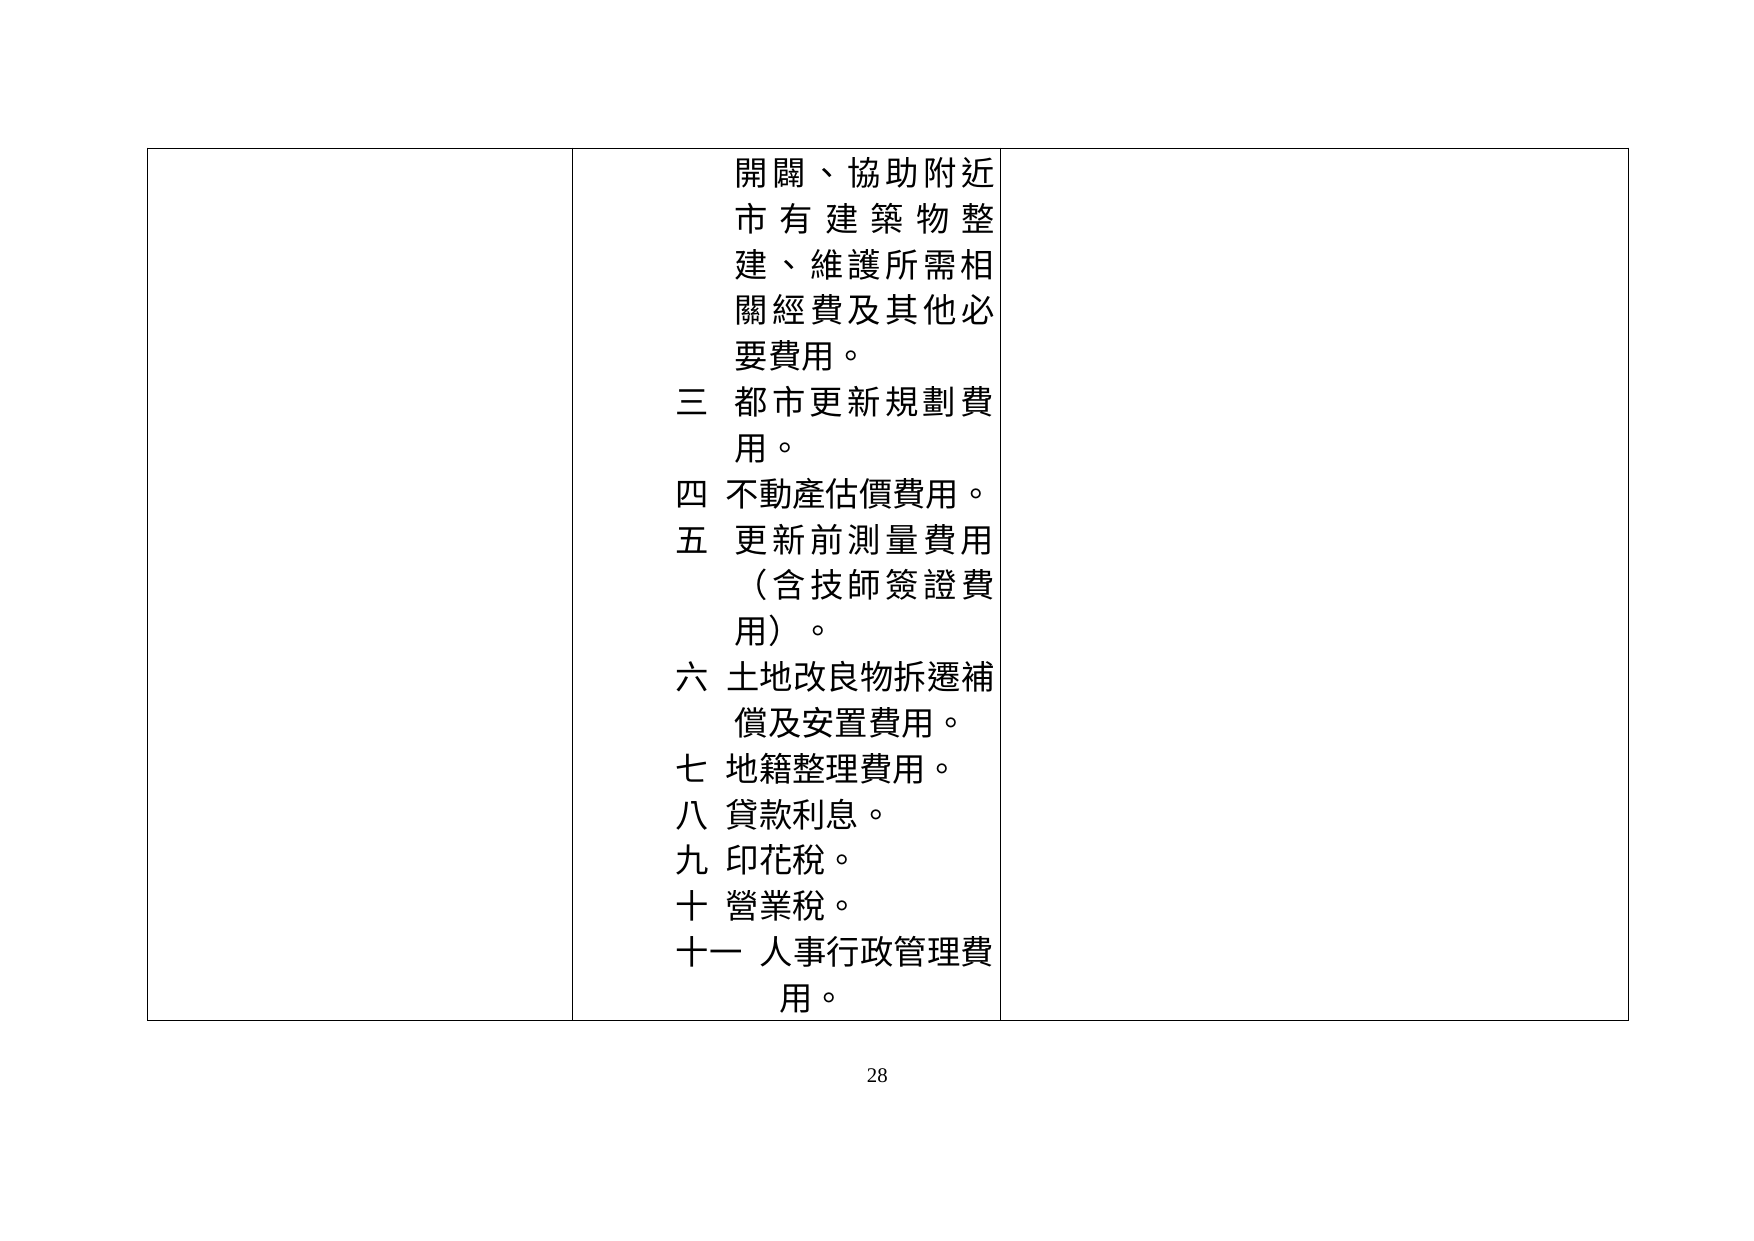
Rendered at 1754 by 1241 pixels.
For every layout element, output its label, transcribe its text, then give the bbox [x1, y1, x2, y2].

table_cell [1001, 149, 1628, 1019]
table_cell [148, 149, 572, 1019]
table_cell 開闢、協助附近市有建築物整建、維護所需相關經費及其他必要費用。 三 都市更新規劃費用。 四 不動產估價費用。 五 更新前測量費用（含技師簽證費用）。 六 土地改良物拆遷補償及安置費用。 七 地籍整理費用。 八 貸款利息。 九 印花稅。 十 營業稅。 十一 人事行政管理費用。 [573, 149, 1000, 1019]
